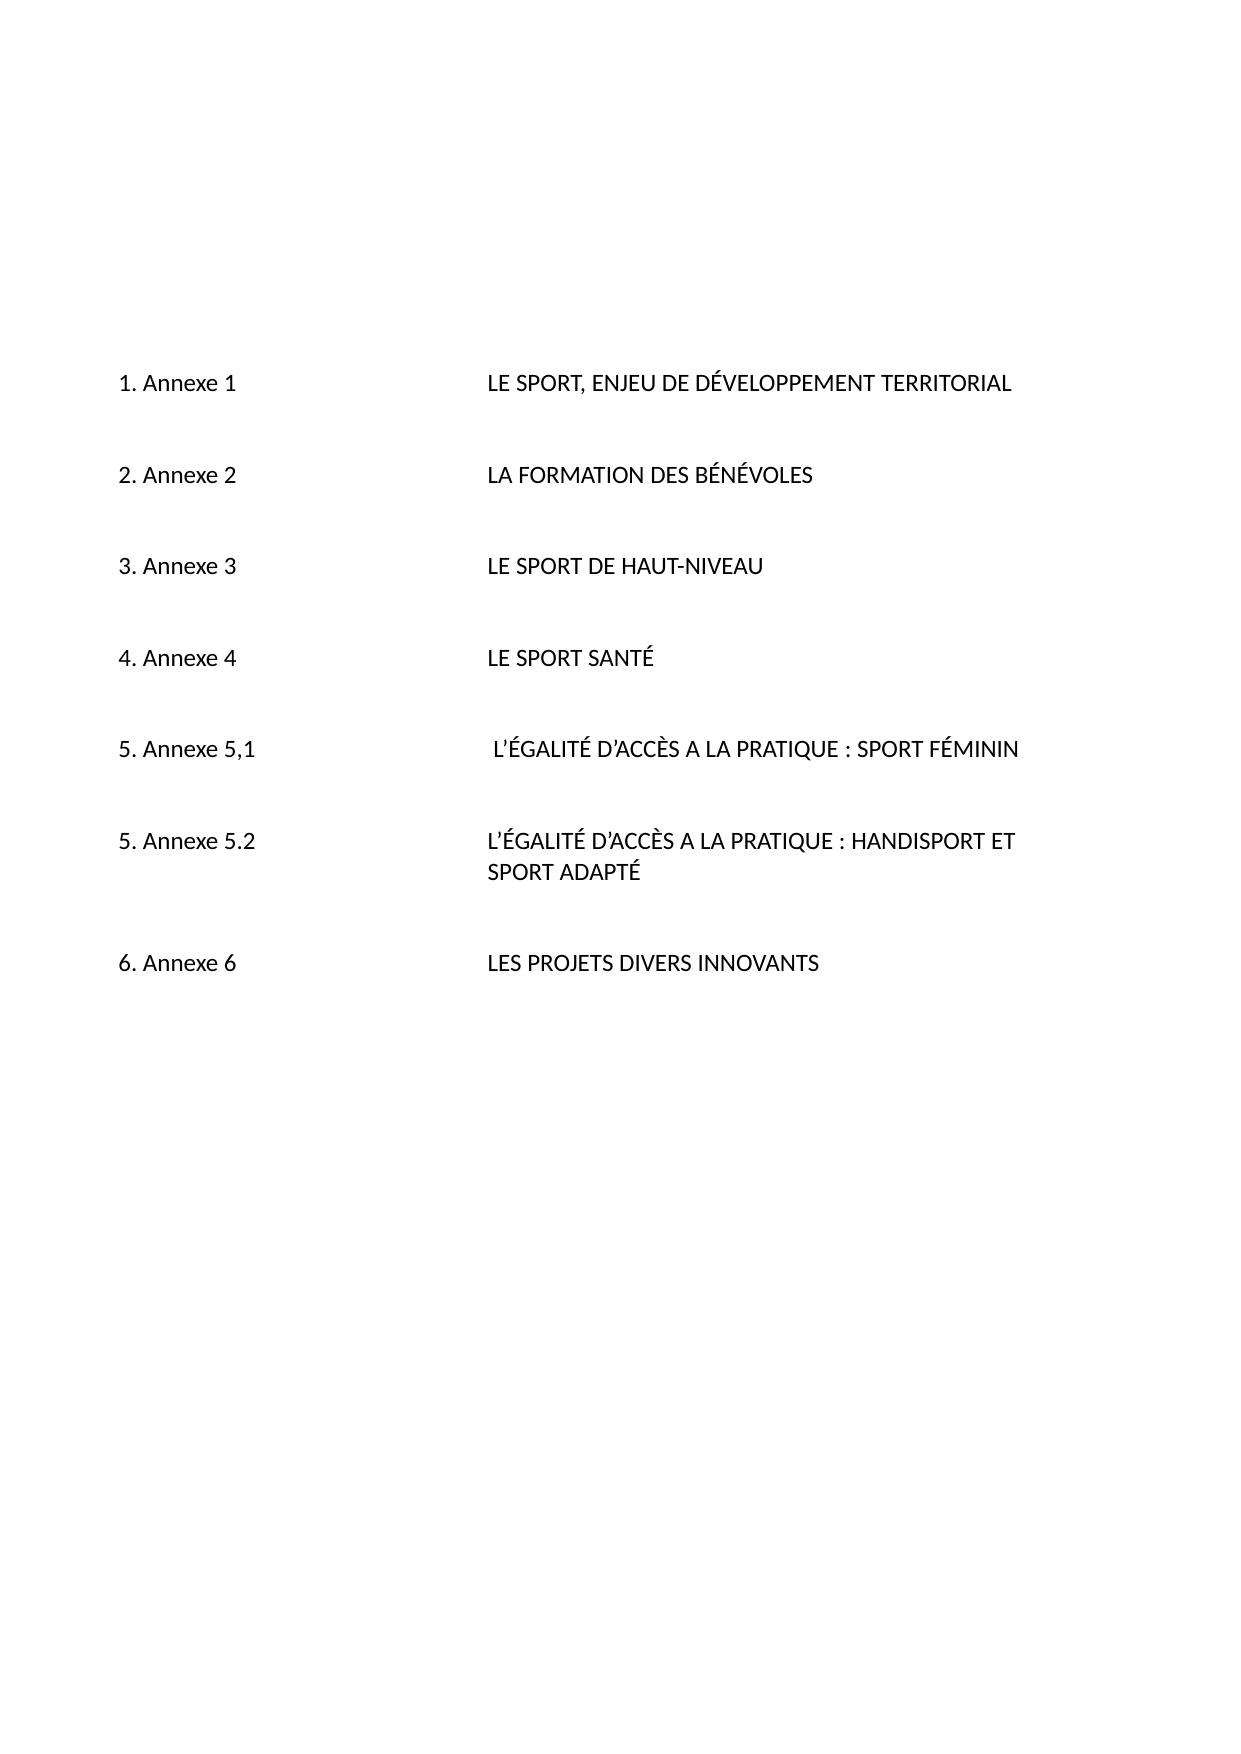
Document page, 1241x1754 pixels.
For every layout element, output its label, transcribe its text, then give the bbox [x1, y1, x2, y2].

text 5. Annexe 5,1 L’ÉGALITÉ D’ACCÈS A LA PRATIQUE : SPORT FÉMININ [118, 734, 1122, 764]
text 3. Annexe 3 LE SPORT DE HAUT-NIVEAU [118, 551, 1122, 581]
text 2. Annexe 2 LA FORMATION DES BÉNÉVOLES [118, 459, 1122, 489]
text 6. Annexe 6 LES PROJETS DIVERS INNOVANTS [118, 947, 1122, 978]
text 4. Annexe 4 LE SPORT SANTÉ [118, 642, 1122, 673]
text 5. Annexe 5.2 L’ÉGALITÉ D’ACCÈS A LA PRATIQUE : HANDISPORT ET SPORT ADAPTÉ [118, 825, 1122, 886]
text 1. Annexe 1 LE SPORT, ENJEU DE DÉVELOPPEMENT TERRITORIAL [118, 367, 1122, 398]
